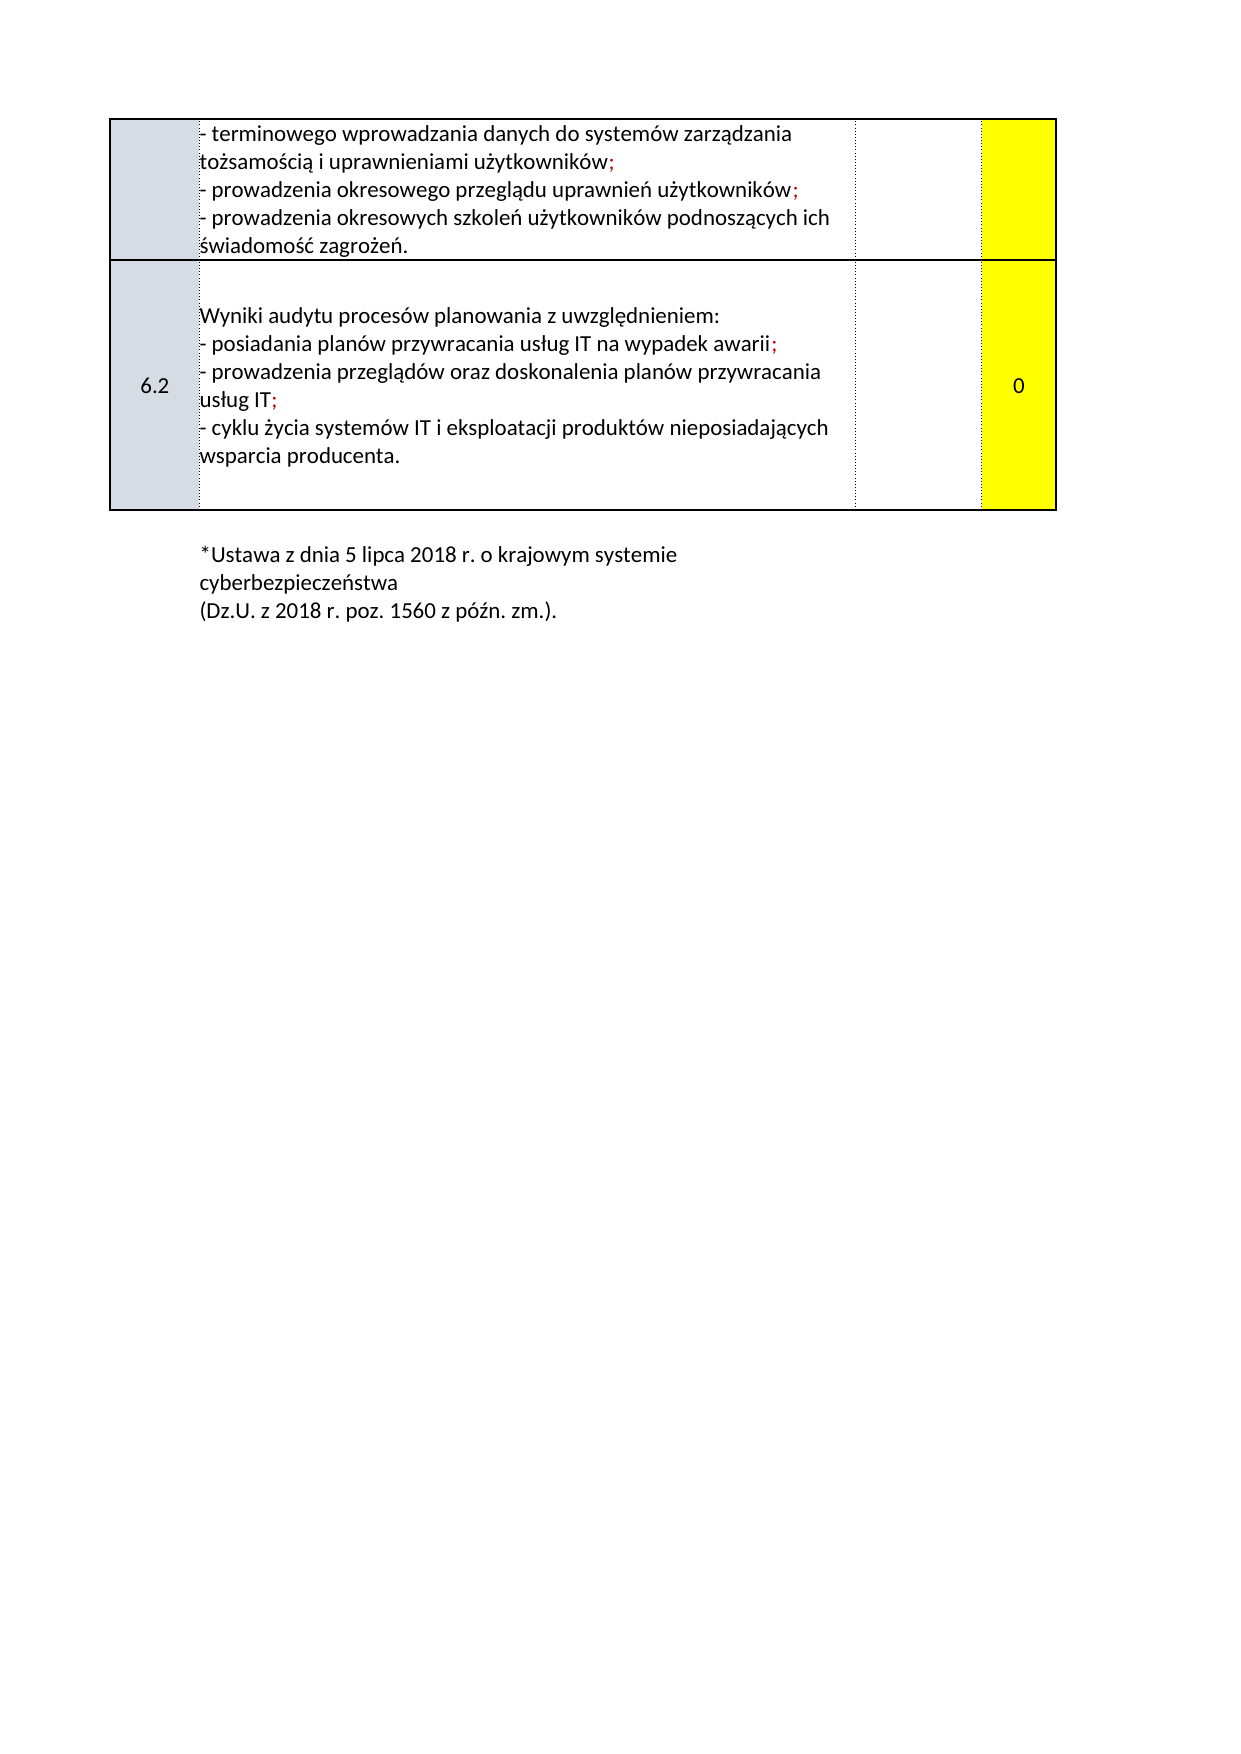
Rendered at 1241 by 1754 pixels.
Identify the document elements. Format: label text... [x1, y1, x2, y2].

table_cell [1056, 509, 1072, 541]
table_cell *Ustawa z dnia 5 lipca 2018 r. o krajowym systemie cyberbezpieczeństwa (Dz.U. z 2018 r. poz. 1560 z późn. zm.). [199, 541, 855, 624]
table_cell [855, 625, 982, 656]
table_cell 0 [982, 261, 1055, 509]
table_cell [855, 120, 982, 259]
table_cell [1057, 259, 1072, 509]
table_cell [855, 511, 982, 541]
table_cell [982, 511, 1056, 541]
table_cell [110, 511, 199, 541]
table_cell 6.2 [111, 261, 199, 509]
table_cell [855, 261, 982, 509]
table_cell [110, 625, 199, 656]
table_cell [1056, 541, 1072, 624]
table_cell [982, 541, 1056, 624]
table_cell [111, 120, 199, 259]
table_cell [1056, 625, 1072, 656]
table_cell - terminowego wprowadzania danych do systemów zarządzania tożsamością i uprawnieniami użytkowników; - prowadzenia okresowego przeglądu uprawnień użytkowników; - prowadzenia okresowych szkoleń użytkowników podnoszących ich świadomość zagrożeń. [199, 120, 855, 259]
table_cell [855, 541, 982, 624]
table_cell [982, 625, 1056, 656]
table_cell [1057, 118, 1072, 259]
table_cell [982, 120, 1055, 259]
table_cell [199, 625, 855, 656]
table_cell [110, 541, 199, 624]
table_cell [199, 511, 855, 541]
table_cell Wyniki audytu procesów planowania z uwzględnieniem: - posiadania planów przywracania usług IT na wypadek awarii; - prowadzenia przeglądów oraz doskonalenia planów przywracania usług IT; - cyklu życia systemów IT i eksploatacji produktów nieposiadających wsparcia producenta. [199, 261, 855, 509]
